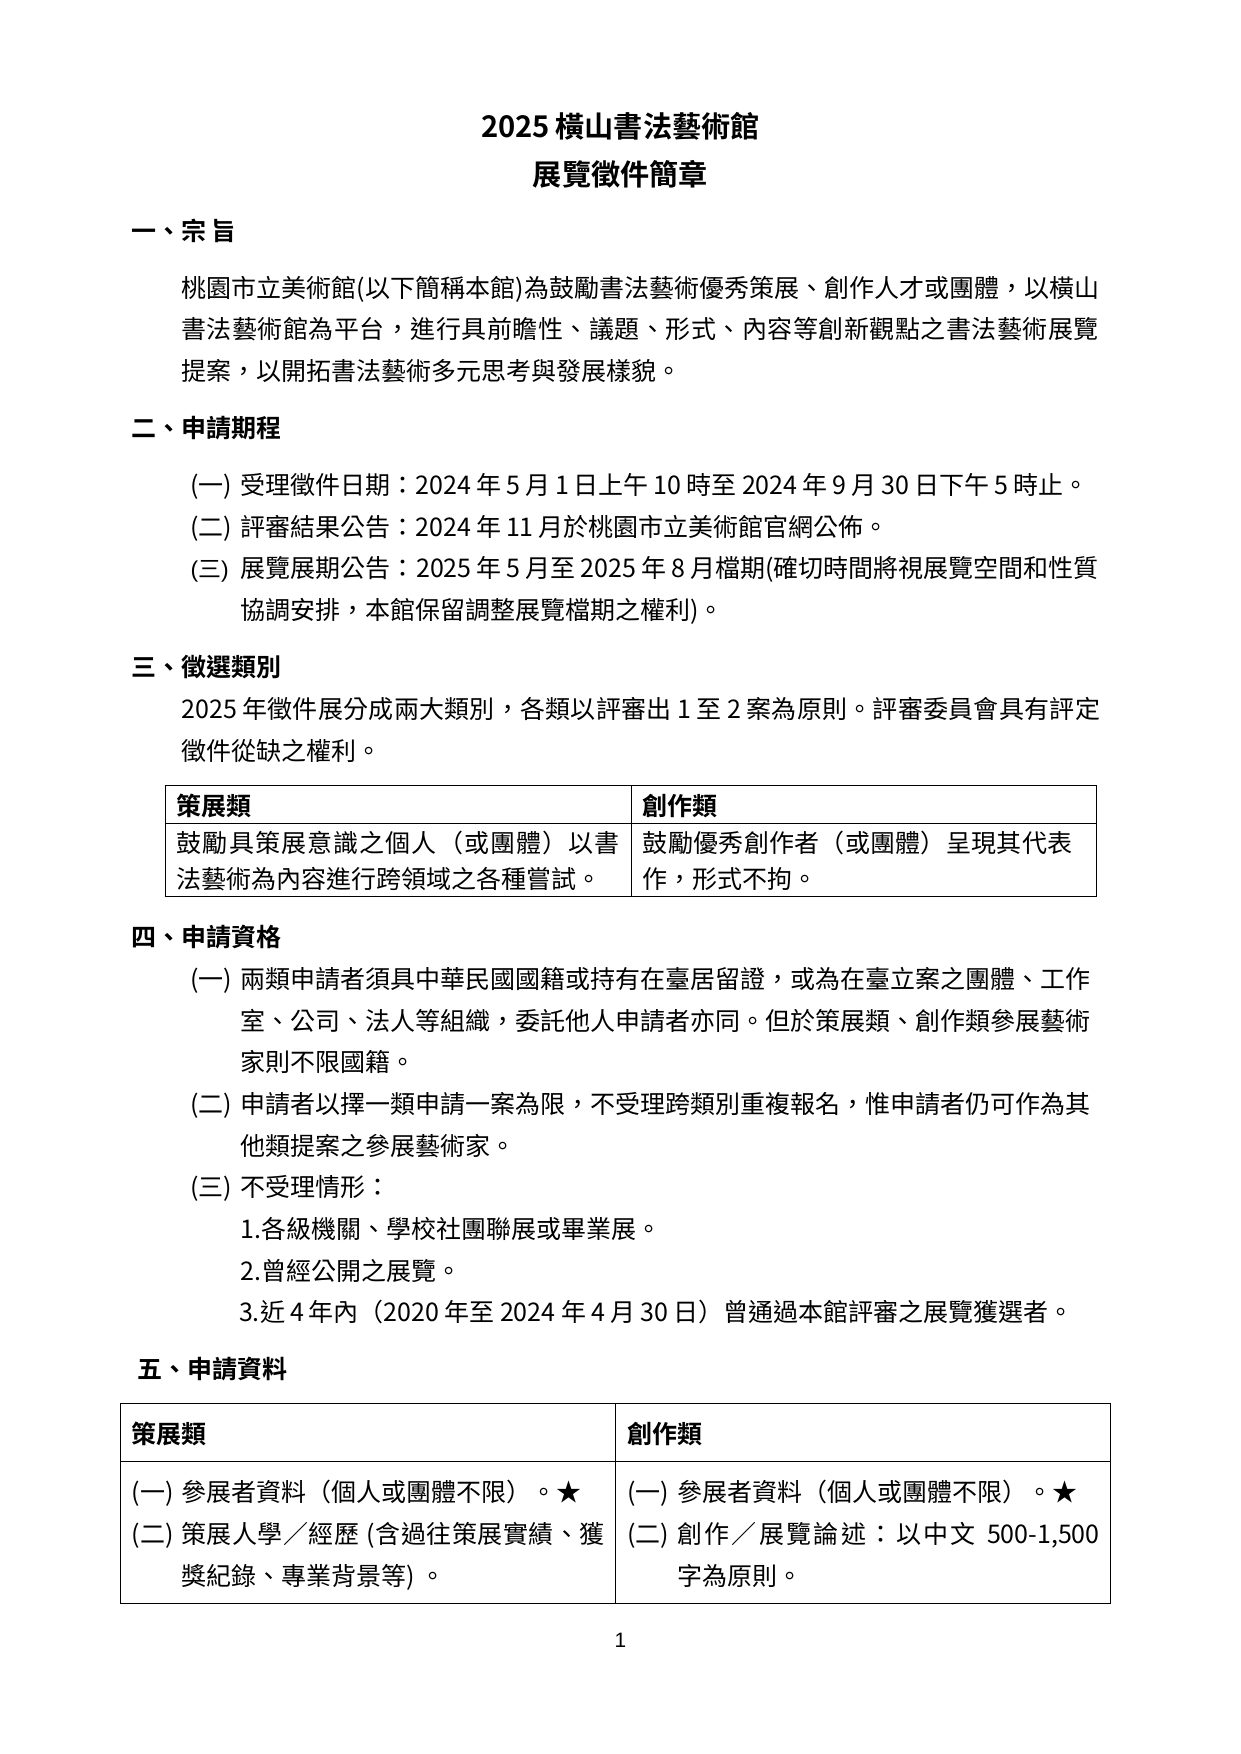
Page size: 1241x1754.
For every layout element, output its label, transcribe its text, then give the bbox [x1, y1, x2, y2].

table_cell 鼓勵優秀創作者（或團體）呈現其代表作，形式不拘。 [632, 824, 1096, 896]
table_cell 桃園市立美術館(以下簡稱本館)為鼓勵書法藝術優秀策展、創作人才或團體，以橫山書法藝術館為平台，進行具前瞻性、議題、形式、內容等創新觀點之書法藝術展覽提案，以開拓書法藝術多元思考與發展樣貌。 [120, 258, 1111, 398]
table_cell 二、申請期程 [120, 398, 1111, 455]
table_cell 三、徵選類別 2025年徵件展分成兩大類別，各類以評審出1至2案為原則。評審委員會具有評定徵件從缺之權利。 [120, 637, 1111, 907]
table_cell 鼓勵具策展意識之個人（或團體）以書法藝術為內容進行跨領域之各種嘗試。 [166, 824, 631, 896]
table_cell 五、申請資料 [120, 1340, 1111, 1403]
table_cell 策展類 [121, 1404, 615, 1461]
table_cell 四、申請資格 兩類申請者須具中華民國國籍或持有在臺居留證，或為在臺立案之團體、工作室、公司、法人等組織，委託他人申請者亦同。但於策展類、創作類參展藝術家則不限國籍。 申請者以擇一類申請一案為限，不受理跨類別重複報名，惟申請者仍可作為其他類提案之參展藝術家。 不受理情形： 1.各級機關、學校社團聯展或畢業展。 2.曾經公開之展覽。 3.近4年內（2020年至 2024 年4 月30日）曾通過本館評審之展覽獲選者。 [120, 908, 1111, 1339]
table_header 創作類 [632, 786, 1096, 822]
text 2025橫山書法藝術館 [150, 103, 1090, 146]
text 展覽徵件簡章 [150, 152, 1090, 194]
table_cell 創作類 [616, 1404, 1110, 1461]
table_cell 參展者資料（個人或團體不限）。★ 策展人學／經歷 (含過往策展實績、獲獎紀錄、專業背景等) 。 策展論述：以中文1,500-3,000 字為原則。 展覽作品參考資料表及作品清晰圖檔。★ 展覽主視覺提案。 展場設計圖。 教育推廣活動規劃。 經費預算及分項明細。★ 工作期程。 參展人/借展方同意書。★ 切結書及個資聲明。★ [121, 1462, 615, 1603]
table_cell 受理徵件日期：2024年5月1日上午10時至 2024年9月30日下午5時止。 評審結果公告：2024年11月於桃園市立美術館官網公佈。 展覽展期公告：2025年5月至2025年8月檔期(確切時間將視展覽空間和性質協調安排，本館保留調整展覽檔期之權利)。 [120, 455, 1111, 637]
table_cell 參展者資料（個人或團體不限）。★ 創作／展覽論述：以中文 500-1,500 字為原則。 展覽作品參考資料表及作品清晰圖檔。★ 展場設計圖。 工作期程。 參展人/借展方同意書。★ 切結書及個資聲明。★ [616, 1462, 1110, 1603]
table_header 策展類 [166, 786, 631, 822]
table_header 一、宗 旨 [120, 201, 1111, 258]
